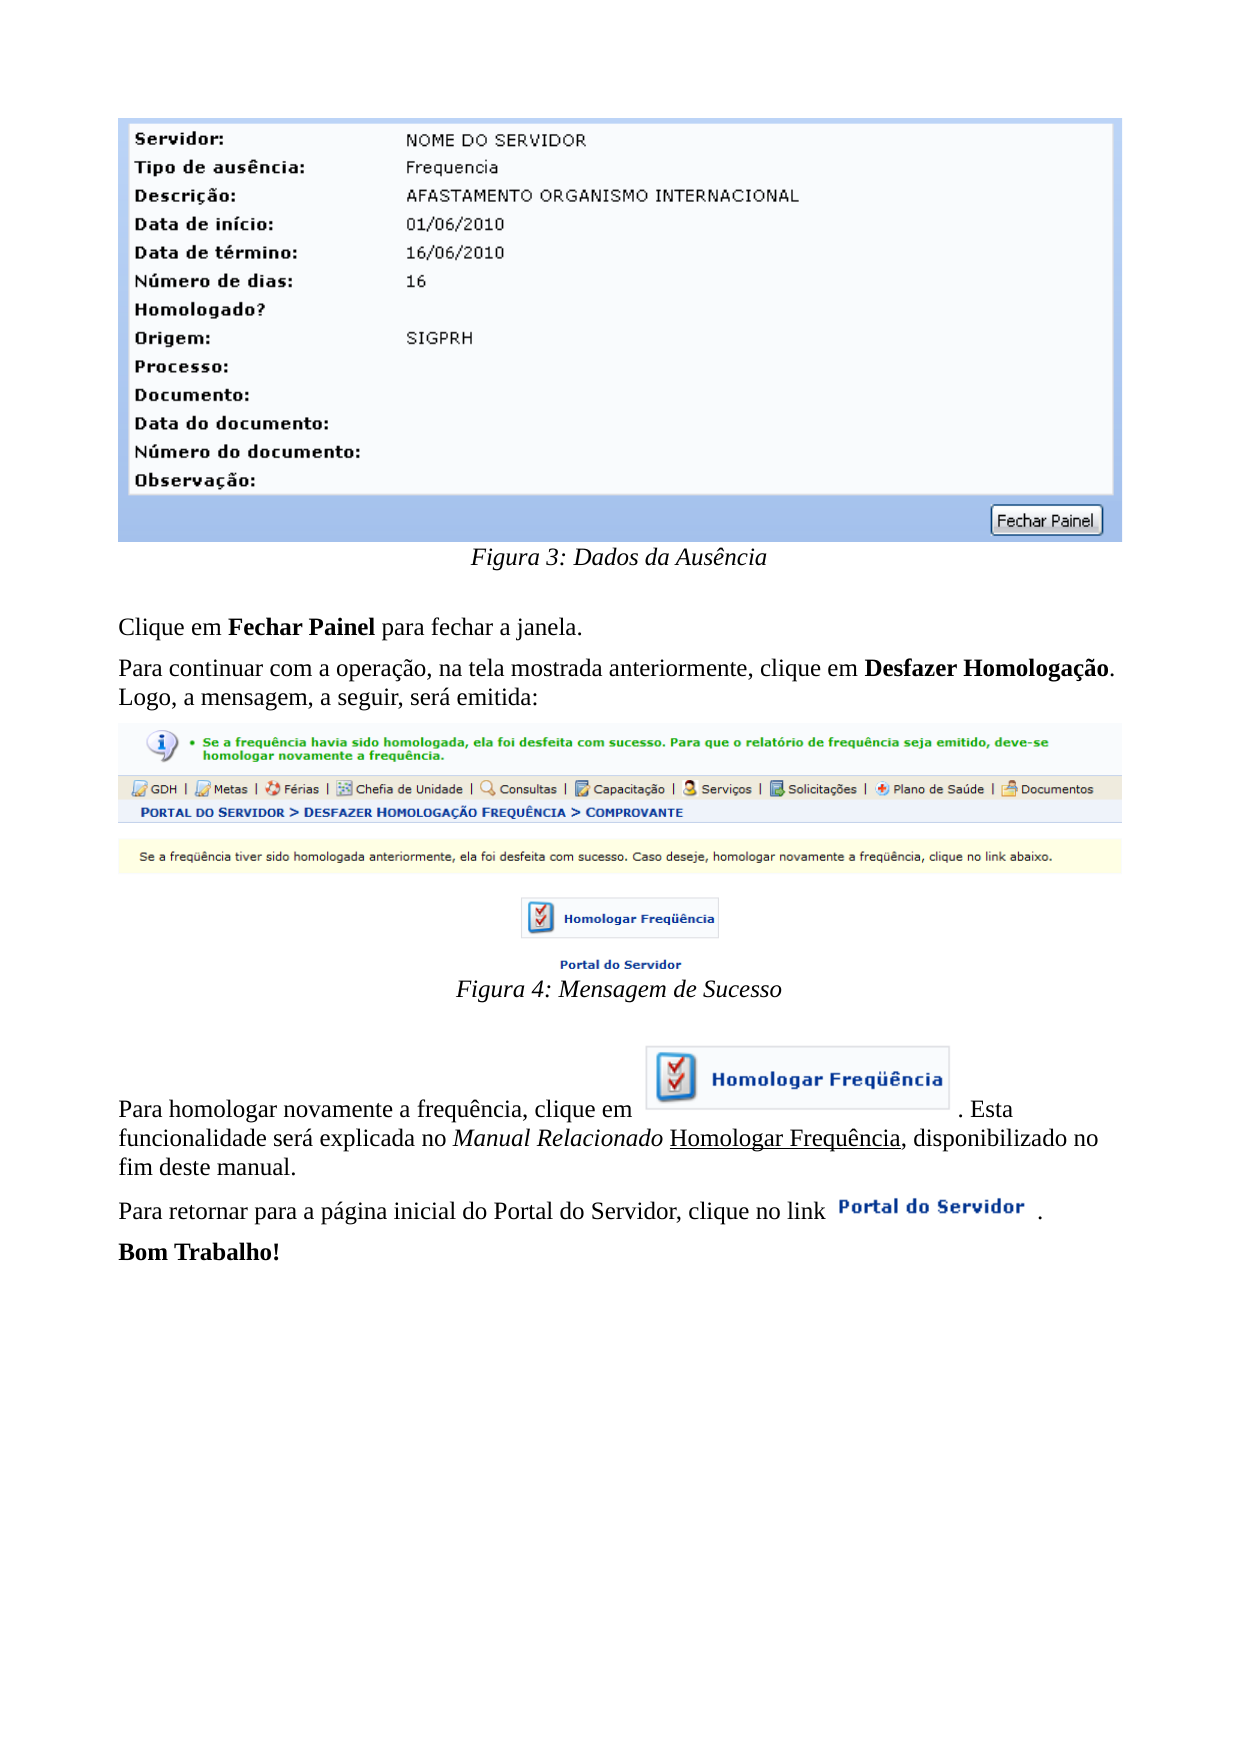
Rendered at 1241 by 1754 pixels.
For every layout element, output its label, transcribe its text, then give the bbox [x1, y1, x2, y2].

picture [118, 723, 1123, 974]
text Para continuar com a operação, na tela mostrada anteriormente, clique em Desfazer Homologação. Logo, a mensagem, a seguir, será emitida: [118, 653, 1122, 711]
picture [118, 118, 1123, 542]
text Figura 4: Mensagem de Sucesso [118, 974, 1122, 1003]
text Para retornar para a página inicial do Portal do Servidor, clique no link . [118, 1193, 1122, 1225]
text Figura 3: Dados da Ausência [118, 542, 1122, 571]
picture [832, 1192, 1037, 1220]
picture [638, 1044, 958, 1118]
text Bom Trabalho! [118, 1237, 1122, 1266]
text Clique em Fechar Painel para fechar a janela. [118, 612, 1122, 641]
text Para homologar novamente a frequência, clique em . Esta funcionalidade será explicada no Manual Relacionado Homologar Frequência, disponibilizado no fim deste manual. [118, 1044, 1122, 1180]
